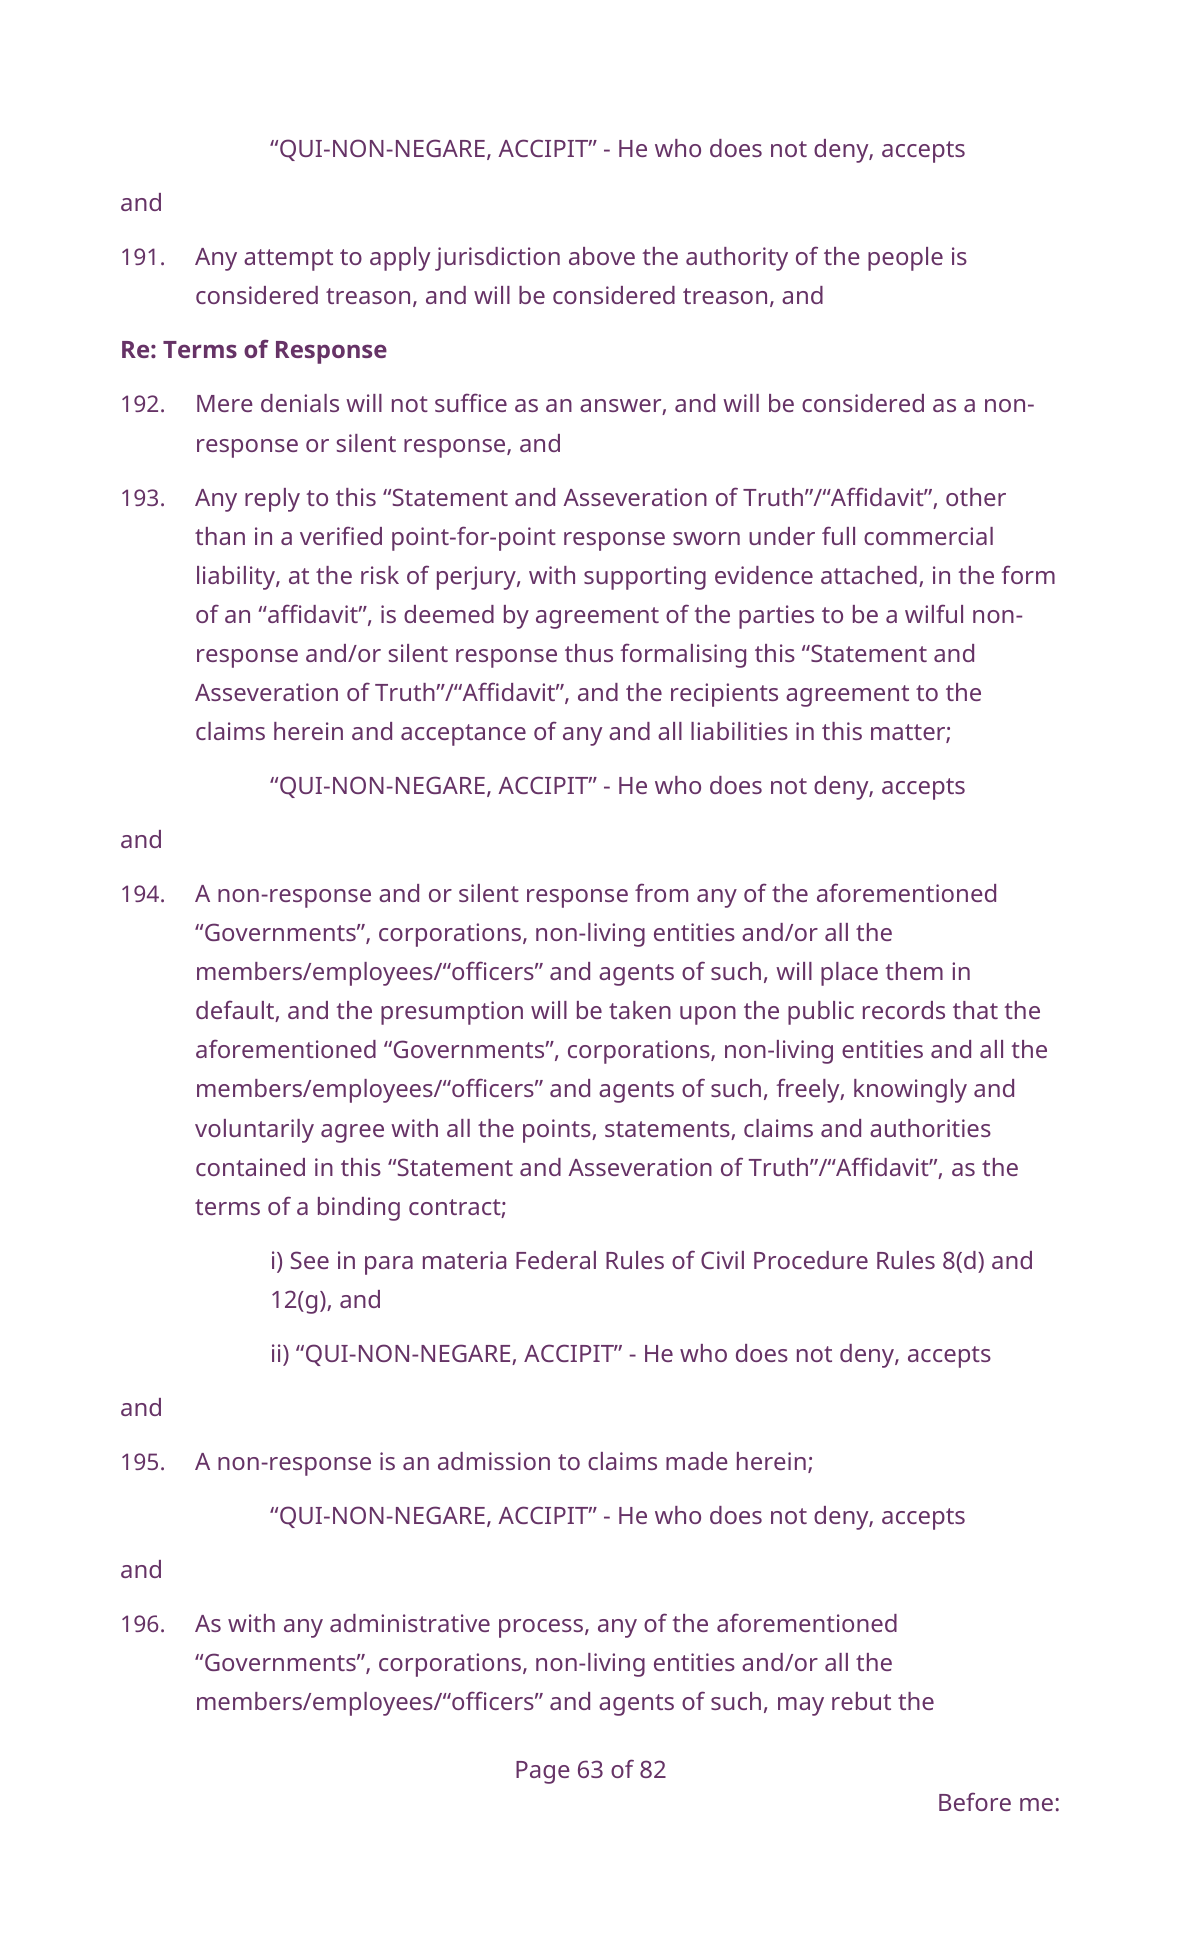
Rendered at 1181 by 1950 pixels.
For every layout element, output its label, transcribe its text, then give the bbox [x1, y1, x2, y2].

list and [120, 1553, 1061, 1586]
list and [120, 186, 1061, 219]
list i) See in para materia Federal Rules of Civil Procedure Rules 8(d) and 12(g), and [232, 1243, 1061, 1315]
list A non-response and or silent response from any of the aforementioned “Governments”, corporations, non-living entities and/or all the members/employees/“officers” and agents of such, will place them in default, and the presumption will be taken upon the public records that the aforementioned “Governments”, corporations, non-living entities and all the members/employees/“officers” and agents of such, freely, knowingly and voluntarily agree with all the points, statements, claims and authorities contained in this “Statement and Asseveration of Truth”/“Affidavit”, as the terms of a binding contract; [120, 877, 1061, 1222]
list “QUI-NON-NEGARE, ACCIPIT” - He who does not deny, accepts [232, 769, 1061, 801]
list and [120, 1391, 1061, 1423]
list “QUI-NON-NEGARE, ACCIPIT” - He who does not deny, accepts [232, 132, 1061, 164]
list and [120, 823, 1061, 856]
list Re: Terms of Response [120, 333, 1061, 366]
list As with any administrative process, any of the aforementioned “Governments”, corporations, non-living entities and/or all the members/employees/“officers” and agents of such, may rebut the [120, 1607, 1061, 1718]
list A non-response is an admission to claims made herein; [120, 1445, 1061, 1477]
list “QUI-NON-NEGARE, ACCIPIT” - He who does not deny, accepts [232, 1499, 1061, 1531]
list ii) “QUI-NON-NEGARE, ACCIPIT” - He who does not deny, accepts [232, 1337, 1061, 1369]
list Any attempt to apply jurisdiction above the authority of the people is considered treason, and will be considered treason, and [120, 240, 1061, 312]
list Mere denials will not suffice as an answer, and will be considered as a non-response or silent response, and [120, 387, 1061, 459]
list Any reply to this “Statement and Asseveration of Truth”/“Affidavit”, other than in a verified point-for-point response sworn under full commercial liability, at the risk of perjury, with supporting evidence attached, in the form of an “affidavit”, is deemed by agreement of the parties to be a wilful non-response and/or silent response thus formalising this “Statement and Asseveration of Truth”/“Affidavit”, and the recipients agreement to the claims herein and acceptance of any and all liabilities in this matter; [120, 480, 1061, 747]
